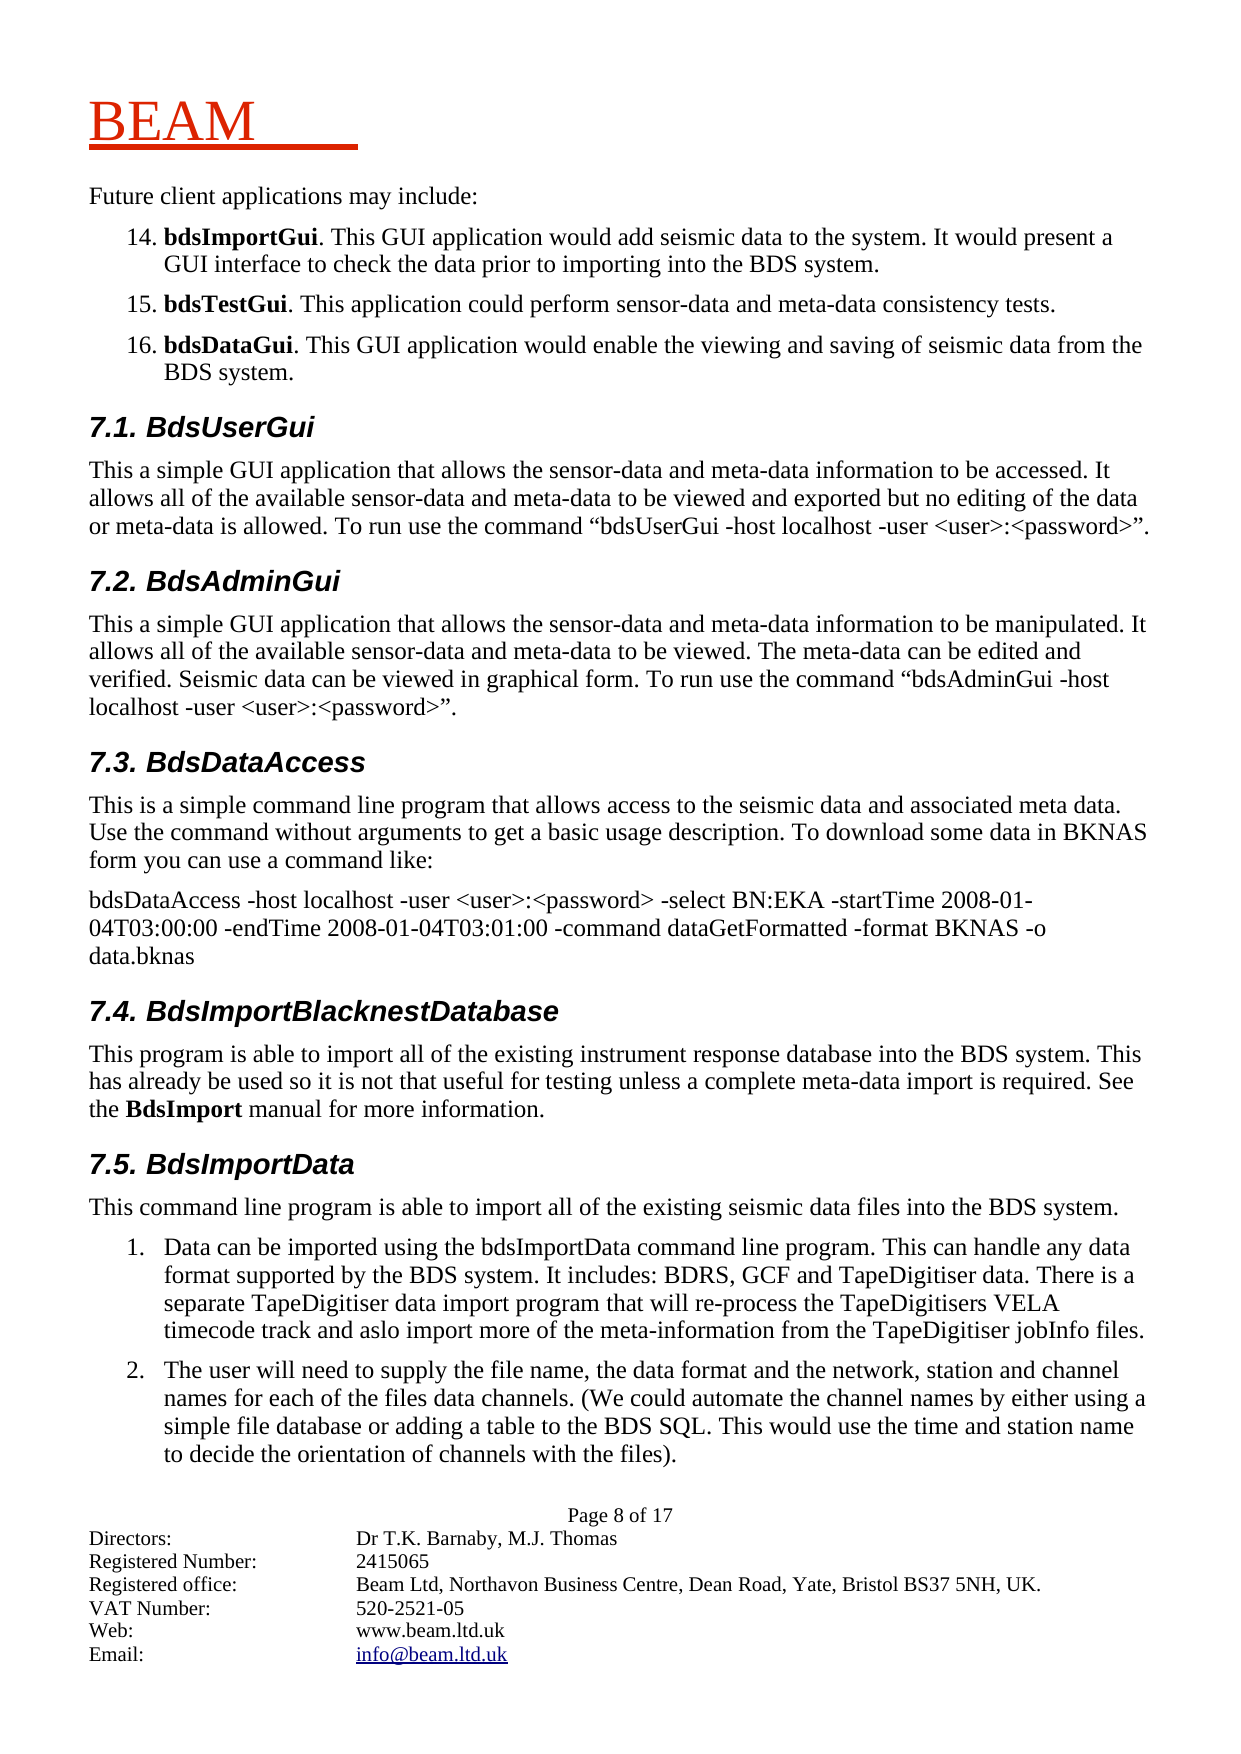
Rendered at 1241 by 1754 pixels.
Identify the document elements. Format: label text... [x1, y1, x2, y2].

list bdsTestGui. This application could perform sensor-data and meta-data consistency tests. [126, 291, 1152, 318]
subtitle BdsAdminGui [88, 564, 1152, 597]
text This a simple GUI application that allows the sensor-data and meta-data information to be manipulated. It allows all of the available sensor-data and meta-data to be viewed. The meta-data can be edited and verified. Seismic data can be viewed in graphical form. To run use the command “bdsAdminGui -host localhost -user <user>:<password>”. [88, 610, 1152, 721]
list bdsImportGui. This GUI application would add seismic data to the system. It would present a GUI interface to check the data prior to importing into the BDS system. [126, 223, 1152, 278]
list Data can be imported using the bdsImportData command line program. This can handle any data format supported by the BDS system. It includes: BDRS, GCF and TapeDigitiser data. There is a separate TapeDigitiser data import program that will re-process the TapeDigitisers VELA timecode track and aslo import more of the meta-information from the TapeDigitiser jobInfo files. [126, 1233, 1152, 1344]
subtitle BdsImportData [88, 1148, 1152, 1181]
text This is a simple command line program that allows access to the seismic data and associated meta data. Use the command without arguments to get a basic usage description. To download some data in BKNAS form you can use a command like: [88, 791, 1152, 874]
subtitle BdsImportBlacknestDatabase [88, 994, 1152, 1027]
subtitle BdsDataAccess [88, 746, 1152, 778]
text bdsDataAccess -host localhost -user <user>:<password> -select BN:EKA -startTime 2008-01-04T03:00:00 -endTime 2008-01-04T03:01:00 -command dataGetFormatted -format BKNAS -o data.bknas [88, 886, 1152, 969]
subtitle BdsUserGui [88, 411, 1152, 444]
text This program is able to import all of the existing instrument response database into the BDS system. This has already be used so it is not that useful for testing unless a complete meta-data import is required. See the BdsImport manual for more information. [88, 1040, 1152, 1123]
list The user will need to supply the file name, the data format and the network, station and channel names for each of the files data channels. (We could automate the channel names by either using a simple file database or adding a table to the BDS SQL. This would use the time and station name to decide the orientation of channels with the files). [126, 1357, 1152, 1467]
text This a simple GUI application that allows the sensor-data and meta-data information to be accessed. It allows all of the available sensor-data and meta-data to be viewed and exported but no editing of the data or meta-data is allowed. To run use the command “bdsUserGui -host localhost -user <user>:<password>”. [88, 456, 1152, 539]
text This command line program is able to import all of the existing seismic data files into the BDS system. [88, 1193, 1152, 1221]
list bdsDataGui. This GUI application would enable the viewing and saving of seismic data from the BDS system. [126, 331, 1152, 386]
text Future client applications may include: [88, 182, 1152, 210]
